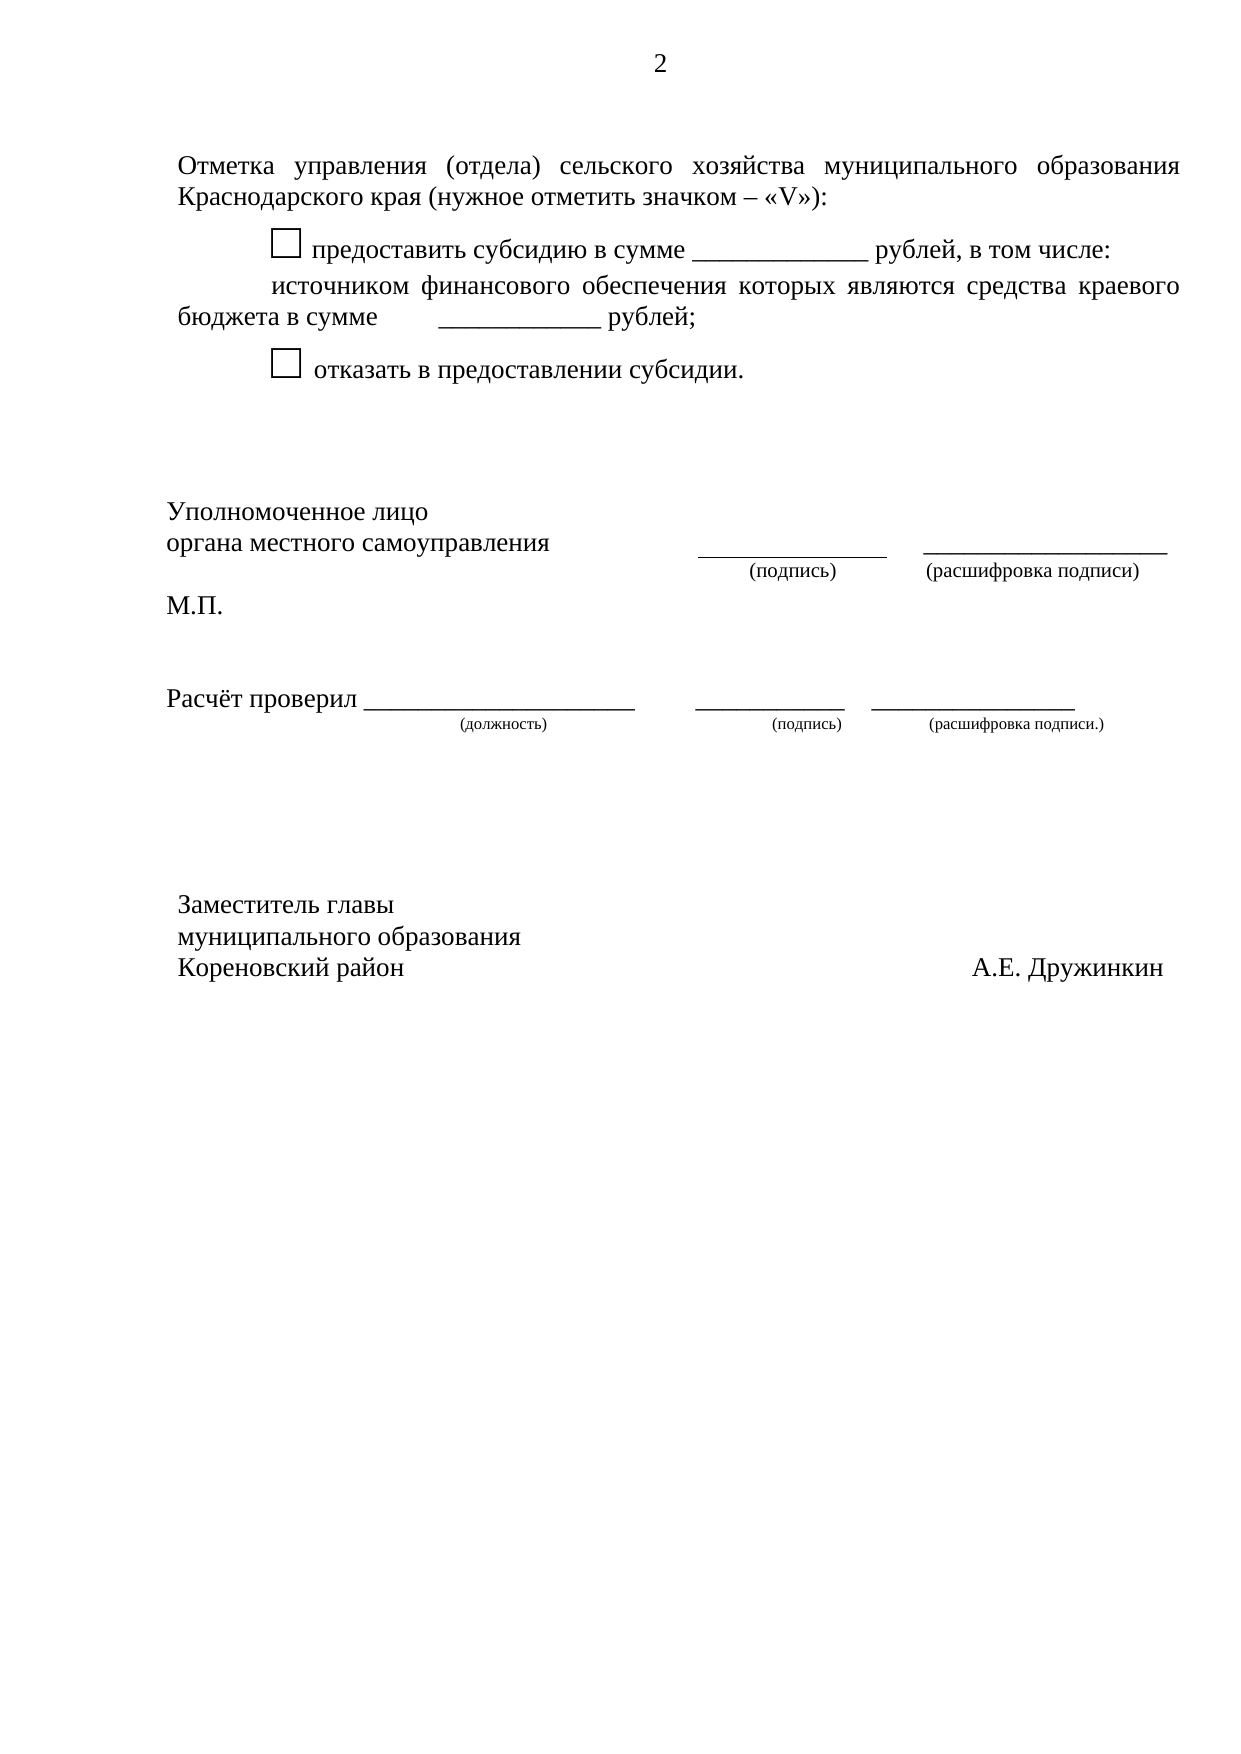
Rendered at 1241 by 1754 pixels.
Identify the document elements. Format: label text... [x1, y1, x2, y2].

text □ предоставить субсидию в сумме _____________ рублей, в том числе: [177, 212, 1181, 269]
text Заместитель главы [177, 889, 1181, 920]
table_header [934, 420, 1152, 495]
table_cell __________________ [887, 495, 1178, 557]
table_cell [887, 651, 1178, 683]
table_cell Расчёт проверил ____________________ ___________ _______________ [155, 683, 1178, 714]
table_header [719, 420, 875, 495]
table_cell (расшифровка подписи) [887, 557, 1178, 651]
table_cell (должность) (подпись) (расшифровка подписи.) [155, 714, 1178, 733]
text Отметка управления (отдела) сельского хозяйства муниципального образования Краснодарского края (нужное отметить значком – «V»): [177, 149, 1181, 212]
table_header [1152, 420, 1178, 495]
table_cell [698, 495, 887, 557]
table_cell (подпись) [698, 558, 887, 651]
table_cell [155, 651, 698, 683]
table_header [875, 420, 934, 495]
text □ отказать в предоставлении субсидии. [177, 331, 1181, 389]
table_cell [698, 651, 887, 683]
table_cell Уполномоченное лицо органа местного самоуправления [155, 495, 698, 557]
text Кореновский район А.Е. Дружинкин [177, 951, 1181, 982]
table_cell М.П. [155, 557, 698, 651]
text источником финансового обеспечения которых являются средства краевого бюджета в сумме ____________ рублей; [177, 269, 1181, 331]
table_header [155, 420, 719, 495]
text муниципального образования [177, 920, 1181, 951]
